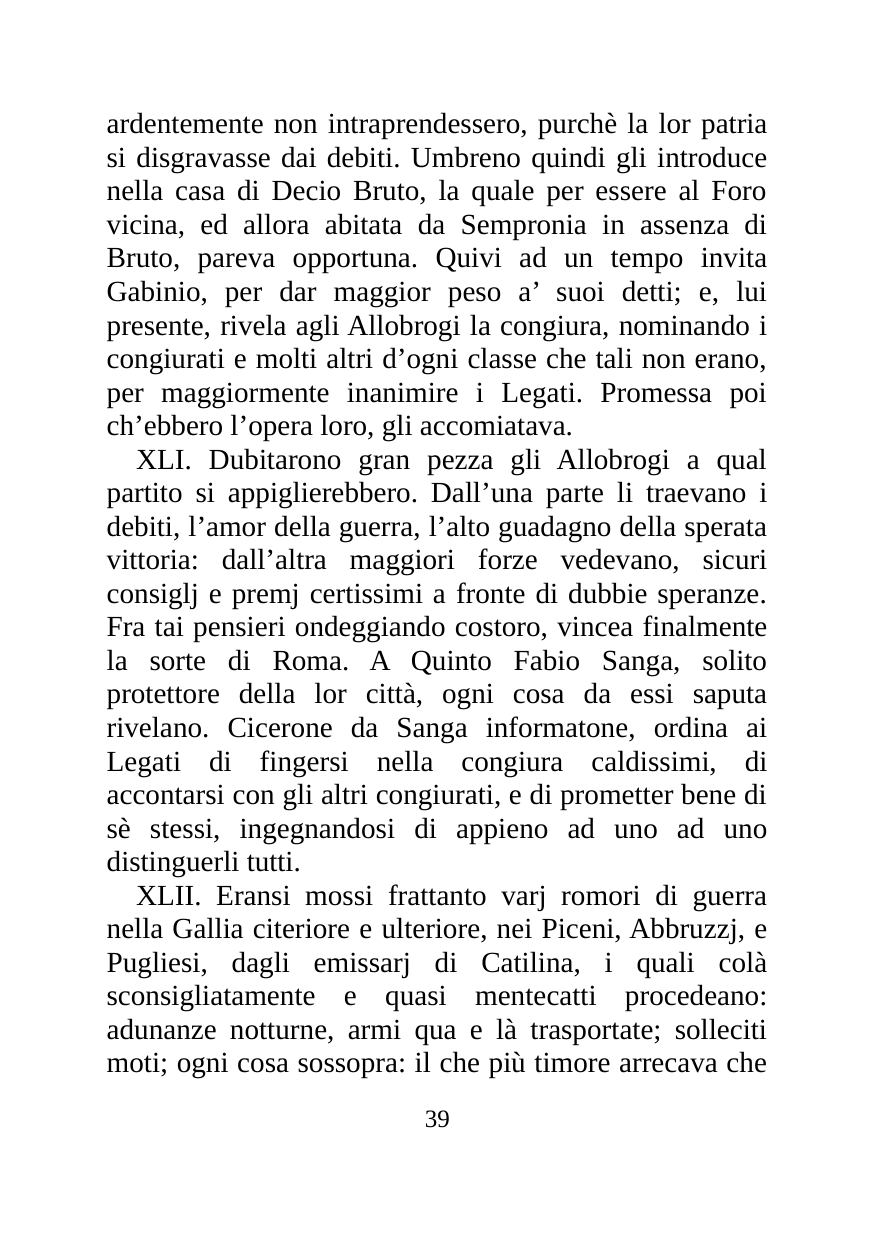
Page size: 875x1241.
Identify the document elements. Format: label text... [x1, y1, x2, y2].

text XLI. Dubitarono gran pezza gli Allobrogi a qual partito si appiglierebbero. Dall’una parte li traevano i debiti, l’amor della guerra, l’alto guadagno della sperata vittoria: dall’altra maggiori forze vedevano, sicuri consiglj e premj certissimi a fronte di dubbie speranze. Fra tai pensieri ondeggiando costoro, vincea finalmente la sorte di Roma. A Quinto Fabio Sanga, solito protettore della lor città, ogni cosa da essi saputa rivelano. Cicerone da Sanga informatone, ordina ai Legati di fingersi nella congiura caldissimi, di accontarsi con gli altri congiurati, e di prometter bene di sè stessi, ingegnandosi di appieno ad uno ad uno distinguerli tutti. [106, 442, 768, 878]
text XLII. Eransi mossi frattanto varj romori di guerra nella Gallia citeriore e ulteriore, nei Piceni, Abbruzzj, e Pugliesi, dagli emissarj di Catilina, i quali colà sconsigliatamente e quasi mentecatti procedeano: adunanze notturne, armi qua e là trasportate; solleciti moti; ogni cosa sossopra: il che più timore arrecava che [106, 878, 768, 1079]
text ardentemente non intraprendessero, purchè la lor patria si disgravasse dai debiti. Umbreno quindi gli introduce nella casa di Decio Bruto, la quale per essere al Foro vicina, ed allora abitata da Sempronia in assenza di Bruto, pareva opportuna. Quivi ad un tempo invita Gabinio, per dar maggior peso a’ suoi detti; e, lui presente, rivela agli Allobrogi la congiura, nominando i congiurati e molti altri d’ogni classe che tali non erano, per maggiormente inanimire i Legati. Promessa poi ch’ebbero l’opera loro, gli accomiatava. [106, 106, 768, 442]
